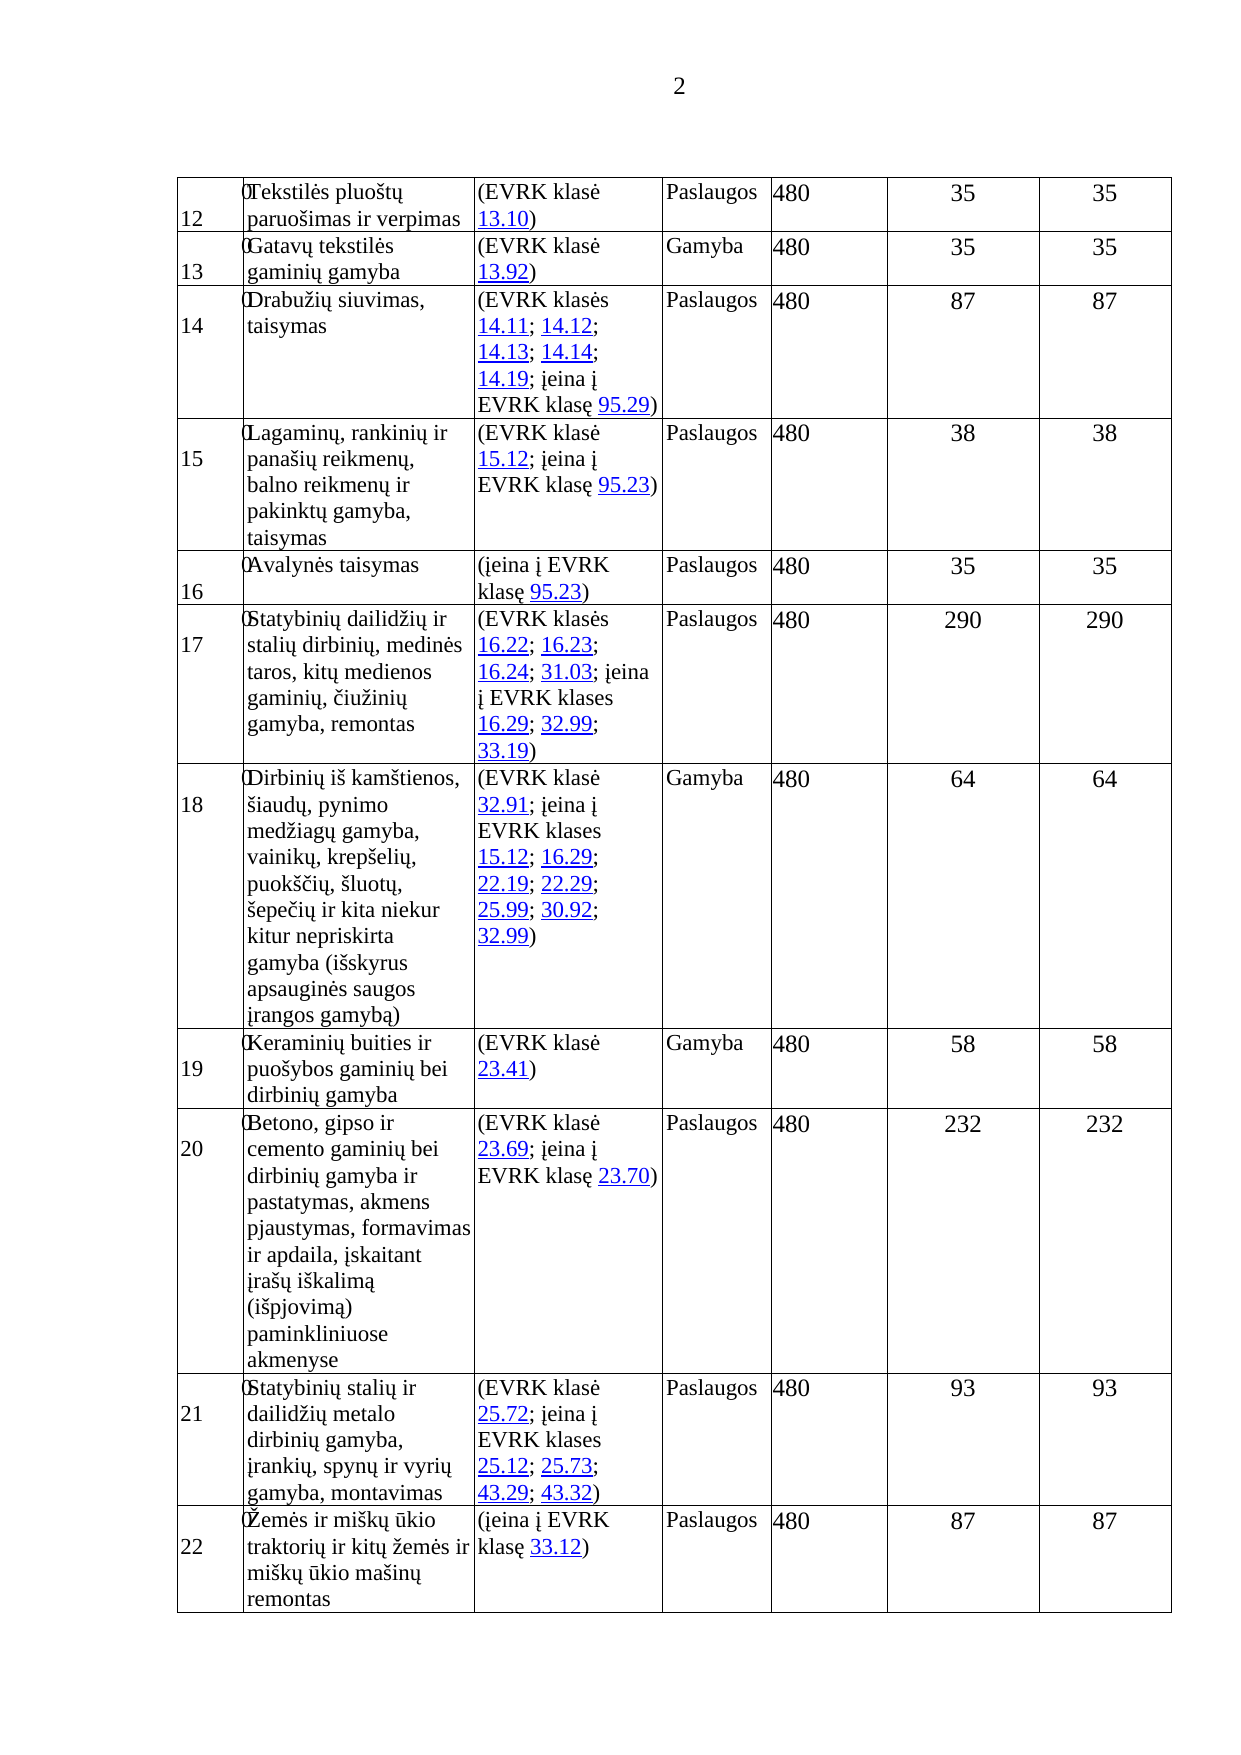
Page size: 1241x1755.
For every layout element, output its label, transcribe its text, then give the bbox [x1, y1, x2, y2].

table_cell Gamyba [663, 232, 771, 285]
table_cell (EVRK klasė 23.41) [475, 1029, 662, 1108]
table_cell 015 [178, 419, 243, 550]
table_cell (EVRK klasė 13.10) [475, 178, 662, 231]
table_cell 016 [178, 551, 243, 604]
table_cell Lagaminų, rankinių ir panašių reikmenų, balno reikmenų ir pakinktų gamyba, taisymas [244, 419, 474, 550]
table_cell (EVRK klasė 13.92) [475, 232, 662, 285]
table_cell 480 [772, 178, 887, 231]
table_cell 35 [1040, 232, 1171, 285]
table_cell Paslaugos [663, 1109, 771, 1372]
table_cell 58 [1040, 1029, 1171, 1108]
table_cell Avalynės taisymas [244, 551, 474, 604]
table_cell 480 [772, 1109, 887, 1372]
table_cell 35 [888, 178, 1039, 231]
table_cell 480 [772, 551, 887, 604]
table_cell (įeina į EVRK klasę 33.12) [475, 1506, 662, 1612]
table_cell 014 [178, 286, 243, 417]
table_cell Paslaugos [663, 1506, 771, 1612]
table_cell 38 [888, 419, 1039, 550]
table_cell 87 [888, 1506, 1039, 1612]
table_cell Tekstilės pluoštų paruošimas ir verpimas [244, 178, 474, 231]
table_cell (EVRK klasė 23.69; įeina į EVRK klasę 23.70) [475, 1109, 662, 1372]
table_cell 480 [772, 1029, 887, 1108]
table_cell 35 [888, 232, 1039, 285]
table_cell Paslaugos [663, 419, 771, 550]
table_cell 480 [772, 419, 887, 550]
table_cell 93 [888, 1374, 1039, 1505]
table_cell (EVRK klasė 25.72; įeina į EVRK klases 25.12; 25.73; 43.29; 43.32) [475, 1374, 662, 1505]
table_cell 480 [772, 232, 887, 285]
table_cell 022 [178, 1506, 243, 1612]
table_cell 35 [888, 551, 1039, 604]
table_cell Gamyba [663, 1029, 771, 1108]
table_cell Statybinių stalių ir dailidžių metalo dirbinių gamyba, įrankių, spynų ir vyrių gamyba, montavimas [244, 1374, 474, 1505]
table_cell 87 [1040, 1506, 1171, 1612]
table_cell (EVRK klasė 32.91; įeina į EVRK klases 15.12; 16.29; 22.19; 22.29; 25.99; 30.92; 32.99) [475, 764, 662, 1028]
table_cell (EVRK klasės 16.22; 16.23; 16.24; 31.03; įeina į EVRK klases 16.29; 32.99; 33.19) [475, 605, 662, 763]
table_cell Betono, gipso ir cemento gaminių bei dirbinių gamyba ir pastatymas, akmens pjaustymas, formavimas ir apdaila, įskaitant įrašų iškalimą (išpjovimą) paminkliniuose akmenyse [244, 1109, 474, 1372]
table_cell 480 [772, 286, 887, 417]
table_cell 480 [772, 1506, 887, 1612]
table_cell Paslaugos [663, 551, 771, 604]
table_cell 012 [178, 178, 243, 231]
table_cell 38 [1040, 419, 1171, 550]
table_cell 013 [178, 232, 243, 285]
table_cell 232 [888, 1109, 1039, 1372]
table_cell 35 [1040, 551, 1171, 604]
table_cell (EVRK klasė 15.12; įeina į EVRK klasę 95.23) [475, 419, 662, 550]
table_cell 232 [1040, 1109, 1171, 1372]
table_cell 480 [772, 764, 887, 1028]
table_cell Paslaugos [663, 286, 771, 417]
table_cell 64 [888, 764, 1039, 1028]
table_cell 87 [1040, 286, 1171, 417]
table_cell Gatavų tekstilės gaminių gamyba [244, 232, 474, 285]
table_cell (įeina į EVRK klasę 95.23) [475, 551, 662, 604]
table_cell 64 [1040, 764, 1171, 1028]
table_cell 480 [772, 605, 887, 763]
table_cell 017 [178, 605, 243, 763]
table_cell 020 [178, 1109, 243, 1372]
table_cell 290 [1040, 605, 1171, 763]
table_cell 290 [888, 605, 1039, 763]
table_cell 35 [1040, 178, 1171, 231]
table_cell 480 [772, 1374, 887, 1505]
table_cell Žemės ir miškų ūkio traktorių ir kitų žemės ir miškų ūkio mašinų remontas [244, 1506, 474, 1612]
table_cell Statybinių dailidžių ir stalių dirbinių, medinės taros, kitų medienos gaminių, čiužinių gamyba, remontas [244, 605, 474, 763]
table_cell (EVRK klasės 14.11; 14.12; 14.13; 14.14; 14.19; įeina į EVRK klasę 95.29) [475, 286, 662, 417]
table_cell Dirbinių iš kamštienos, šiaudų, pynimo medžiagų gamyba, vainikų, krepšelių, puokščių, šluotų, šepečių ir kita niekur kitur nepriskirta gamyba (išskyrus apsauginės saugos įrangos gamybą) [244, 764, 474, 1028]
table_cell 87 [888, 286, 1039, 417]
table_cell Paslaugos [663, 605, 771, 763]
table_cell Gamyba [663, 764, 771, 1028]
table_cell 93 [1040, 1374, 1171, 1505]
table_cell 019 [178, 1029, 243, 1108]
table_cell Paslaugos [663, 1374, 771, 1505]
table_cell Keraminių buities ir puošybos gaminių bei dirbinių gamyba [244, 1029, 474, 1108]
table_cell 58 [888, 1029, 1039, 1108]
table_cell Paslaugos [663, 178, 771, 231]
table_cell 021 [178, 1374, 243, 1505]
table_cell 018 [178, 764, 243, 1028]
table_cell Drabužių siuvimas, taisymas [244, 286, 474, 417]
